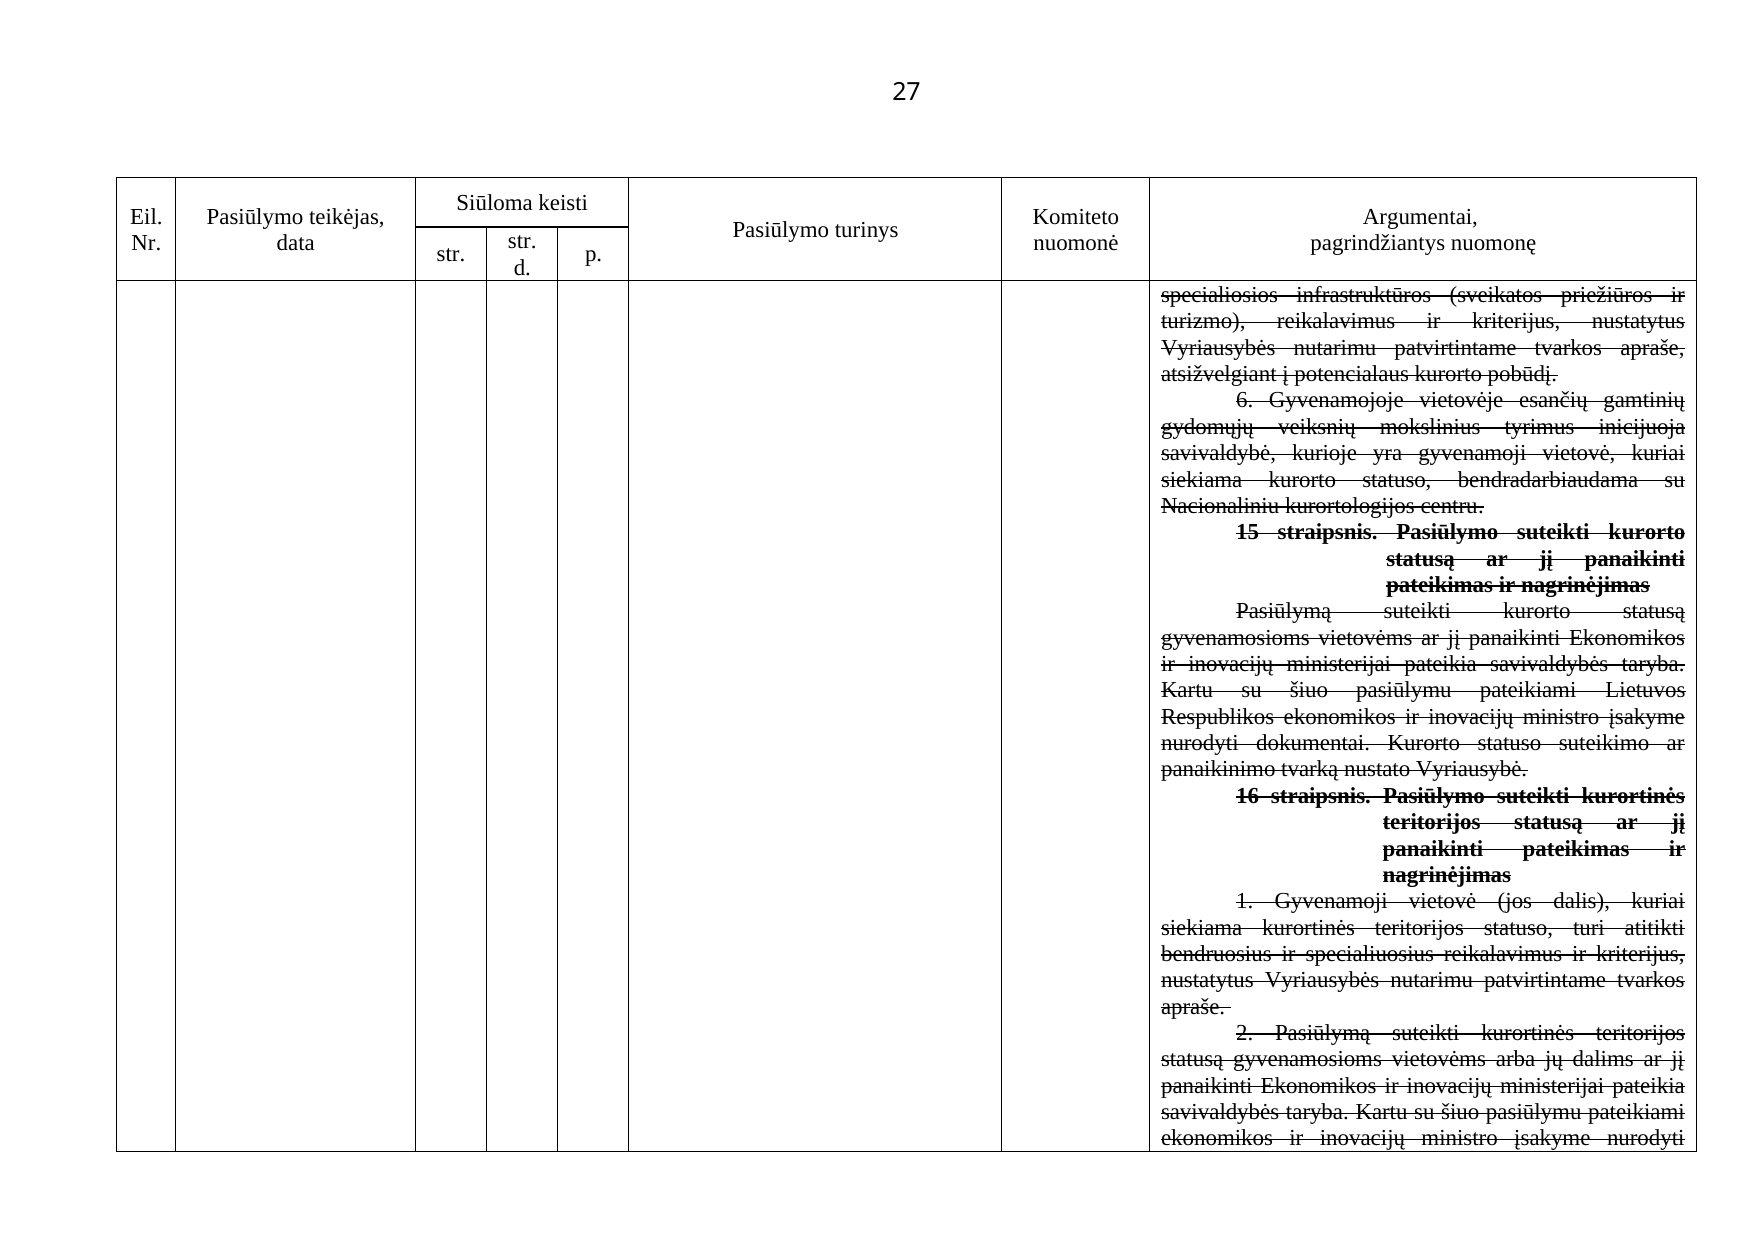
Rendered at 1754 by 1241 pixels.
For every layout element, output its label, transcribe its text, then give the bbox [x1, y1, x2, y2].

table_cell str. [416, 228, 486, 280]
table_header Eil. Nr. [117, 178, 175, 280]
table_cell [416, 281, 486, 1151]
table_cell [1002, 281, 1149, 1151]
table_cell [629, 281, 1001, 1151]
table_cell specialiosios infrastruktūros (sveikatos priežiūros ir turizmo), reikalavimus ir kriterijus, nustatytus Vyriausybės nutarimu patvirtintame tvarkos apraše, atsižvelgiant į potencialaus kurorto pobūdį. 6. Gyvenamojoje vietovėje esančių gamtinių gydomųjų veiksnių mokslinius tyrimus inicijuoja savivaldybė, kurioje yra gyvenamoji vietovė, kuriai siekiama kurorto statuso, bendradarbiaudama su Nacionaliniu kurortologijos centru. 15 straipsnis. Pasiūlymo suteikti kurorto statusą ar jį panaikinti pateikimas ir nagrinėjimas Pasiūlymą suteikti kurorto statusą gyvenamosioms vietovėms ar jį panaikinti Ekonomikos ir inovacijų ministerijai pateikia savivaldybės taryba. Kartu su šiuo pasiūlymu pateikiami Lietuvos Respublikos ekonomikos ir inovacijų ministro įsakyme nurodyti dokumentai. Kurorto statuso suteikimo ar panaikinimo tvarką nustato Vyriausybė. 16 straipsnis. Pasiūlymo suteikti kurortinės teritorijos statusą ar jį panaikinti pateikimas ir nagrinėjimas 1. Gyvenamoji vietovė (jos dalis), kuriai siekiama kurortinės teritorijos statuso, turi atitikti bendruosius ir specialiuosius reikalavimus ir kriterijus, nustatytus Vyriausybės nutarimu patvirtintame tvarkos apraše. 2. Pasiūlymą suteikti kurortinės teritorijos statusą gyvenamosioms vietovėms arba jų dalims ar jį panaikinti Ekonomikos ir inovacijų ministerijai pateikia savivaldybės taryba. Kartu su šiuo pasiūlymu pateikiami ekonomikos ir inovacijų ministro įsakyme nurodyti [1150, 281, 1696, 1151]
table_cell [117, 281, 175, 1151]
table_cell str. d. [487, 228, 557, 280]
table_cell [558, 281, 628, 1151]
table_header Pasiūlymo turinys [629, 178, 1001, 280]
table_header Argumentai, pagrindžiantys nuomonę [1150, 178, 1696, 280]
table_header Siūloma keisti [416, 178, 628, 226]
table_header Komiteto nuomonė [1002, 178, 1149, 280]
table_cell [487, 281, 557, 1151]
table_cell [176, 281, 415, 1151]
table_header Pasiūlymo teikėjas, data [176, 178, 415, 280]
table_cell p. [558, 228, 628, 280]
